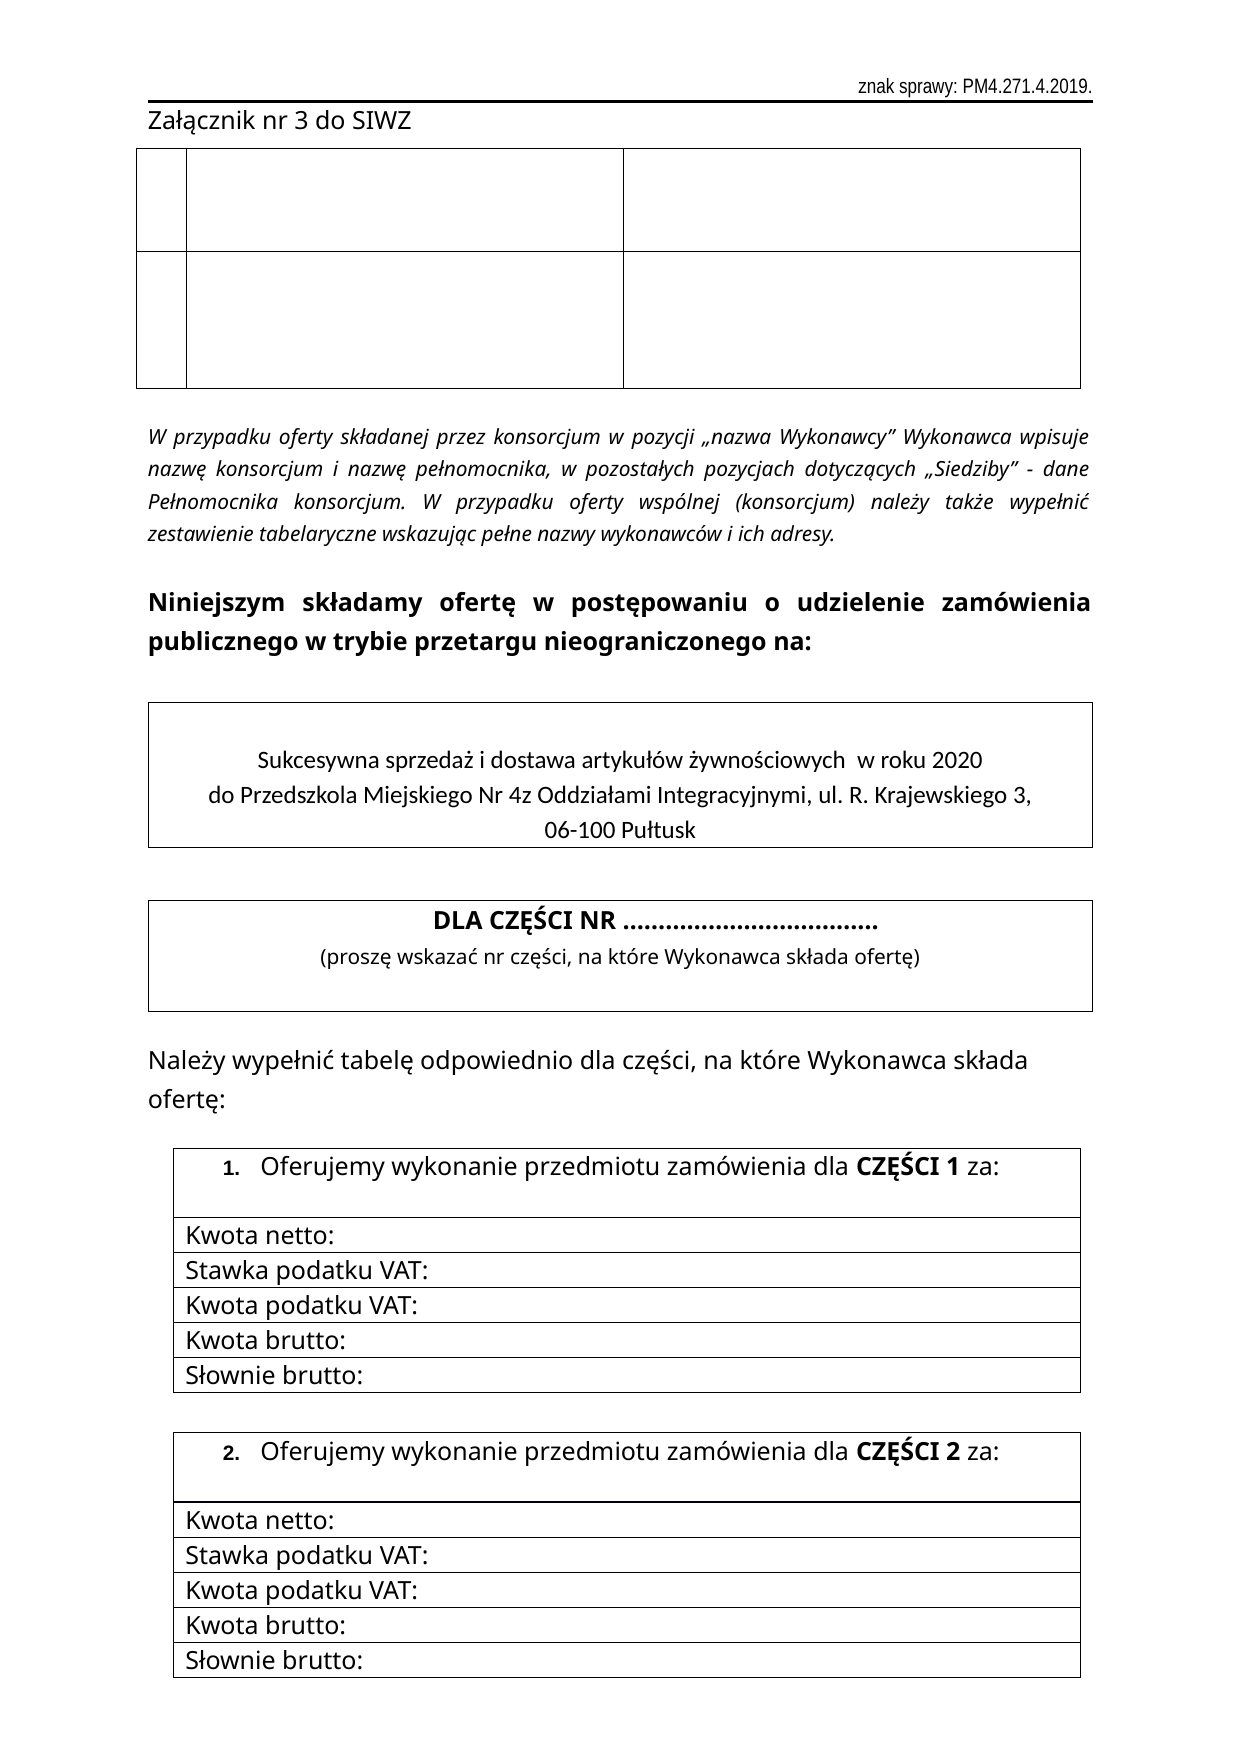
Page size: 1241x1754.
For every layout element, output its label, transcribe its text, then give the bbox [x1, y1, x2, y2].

table_cell [187, 149, 623, 251]
table_cell Kwota podatku VAT: [174, 1573, 1080, 1607]
table_cell [624, 252, 1080, 388]
table_cell Stawka podatku VAT: [174, 1538, 1080, 1572]
table_cell Kwota podatku VAT: [174, 1288, 1080, 1322]
table_cell [624, 149, 1080, 251]
text Należy wypełnić tabelę odpowiednio dla części, na które Wykonawca składa ofertę: [148, 1043, 1093, 1116]
table_cell Kwota brutto: [174, 1323, 1080, 1357]
table_cell Stawka podatku VAT: [174, 1253, 1080, 1287]
text Sukcesywna sprzedaż i dostawa artykułów żywnościowych w roku 2020 do Przedszkola Miejskiego Nr 4z Oddziałami Integracyjnymi, ul. R. Krajewskiego 3, 06-100 Pułtusk [149, 741, 1092, 847]
table_cell [187, 252, 623, 388]
table_cell Kwota brutto: [174, 1608, 1080, 1642]
table_cell [137, 252, 186, 388]
text (proszę wskazać nr części, na które Wykonawca składa ofertę) [149, 939, 1092, 971]
table_header Oferujemy wykonanie przedmiotu zamówienia dla CZĘŚCI 1 za: [174, 1149, 1080, 1217]
table_cell [137, 149, 186, 251]
table_cell Słownie brutto: [174, 1358, 1080, 1392]
table_header Oferujemy wykonanie przedmiotu zamówienia dla CZĘŚCI 2 za: [174, 1433, 1080, 1501]
text Niniejszym składamy ofertę w postępowaniu o udzielenie zamówienia publicznego w trybie przetargu nieograniczonego na: [148, 585, 1093, 658]
table_cell Kwota netto: [174, 1218, 1080, 1252]
text W przypadku oferty składanej przez konsorcjum w pozycji „nazwa Wykonawcy” Wykonawca wpisuje nazwę konsorcjum i nazwę pełnomocnika, w pozostałych pozycjach dotyczących „Siedziby” - dane Pełnomocnika konsorcjum. W przypadku oferty wspólnej (konsorcjum) należy także wypełnić zestawienie tabelaryczne wskazując pełne nazwy wykonawców i ich adresy. [148, 422, 1093, 548]
table_cell Kwota netto: [174, 1503, 1080, 1537]
text DLA CZĘŚCI NR ……………………………… [149, 901, 1092, 937]
table_cell Słownie brutto: [174, 1643, 1080, 1677]
